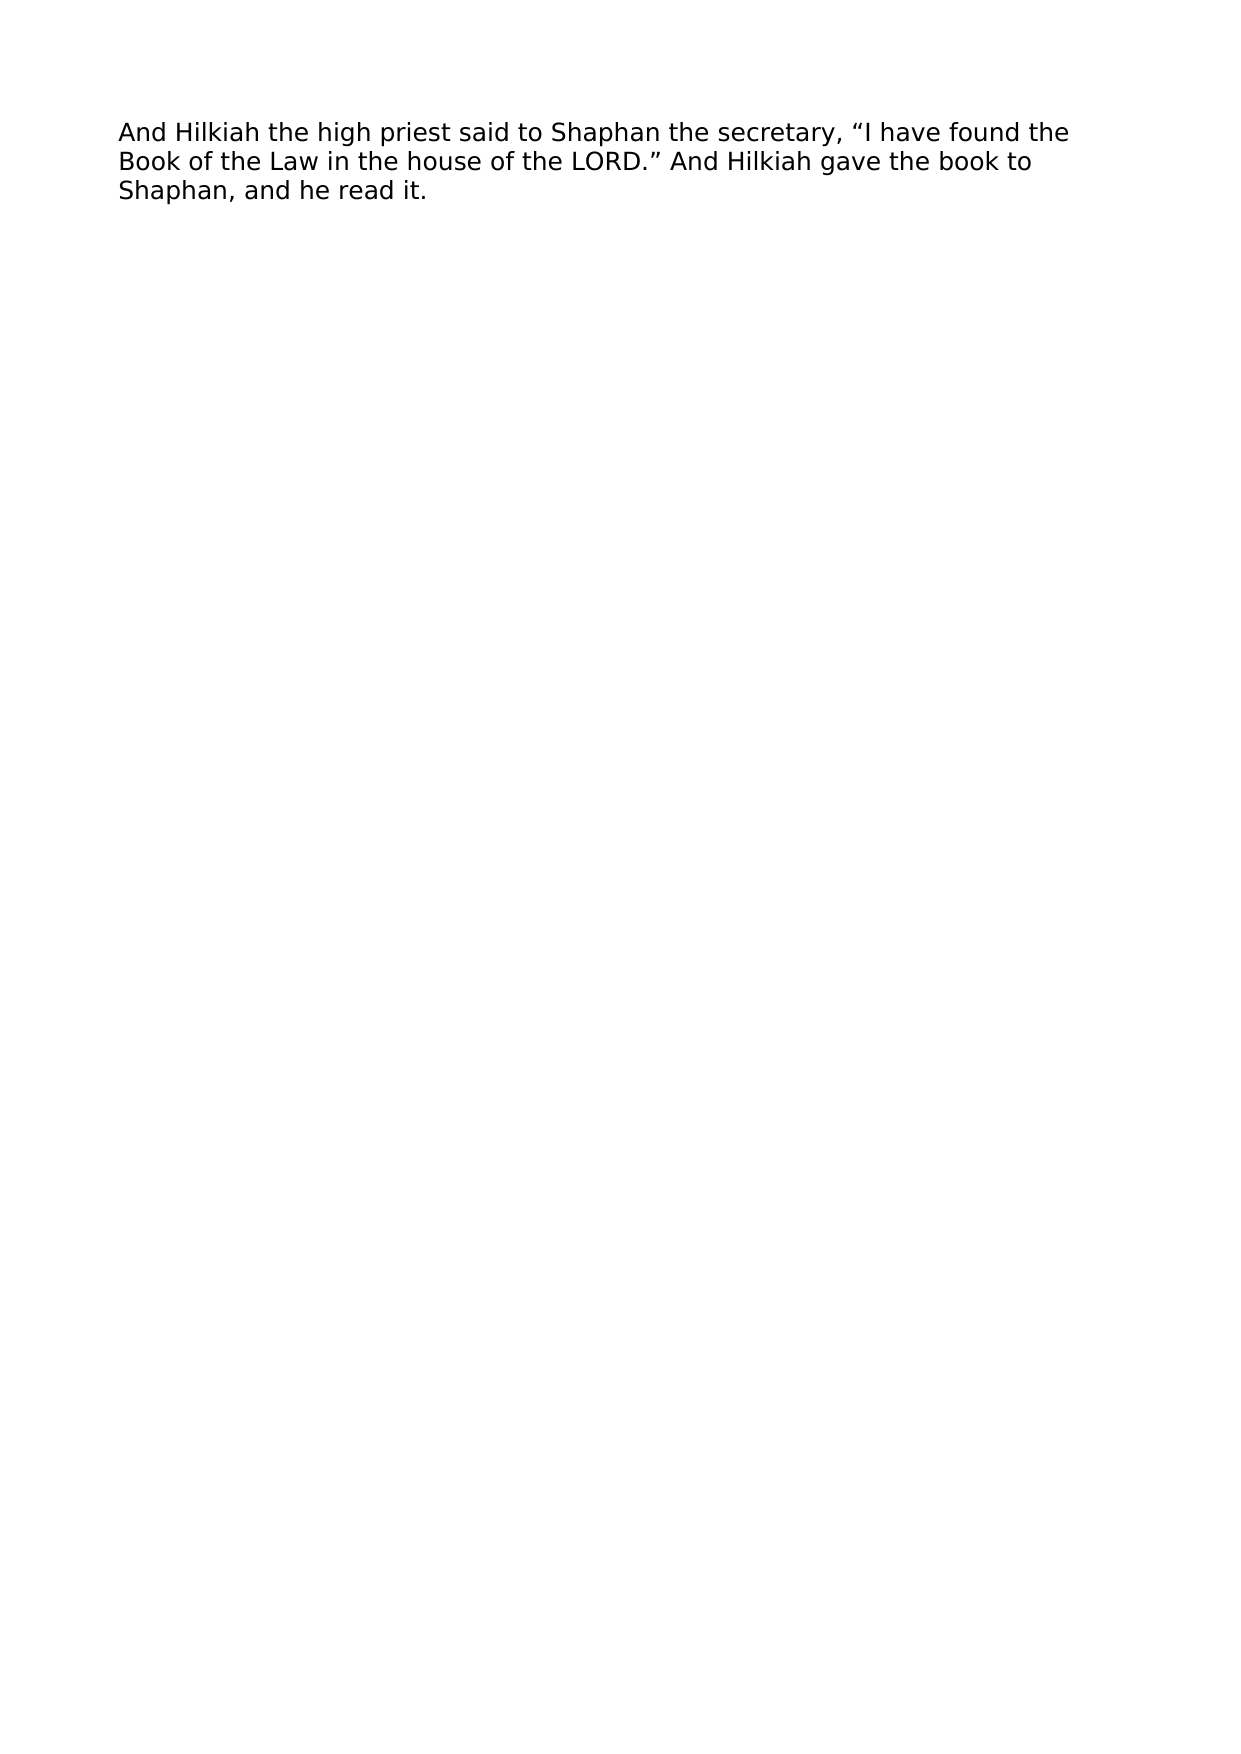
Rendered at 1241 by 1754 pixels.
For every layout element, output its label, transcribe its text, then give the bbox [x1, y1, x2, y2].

text And Hilkiah the high priest said to Shaphan the secretary, “I have found the Book of the Law in the house of the LORD.” And Hilkiah gave the book to Shaphan, and he read it. [118, 118, 1122, 206]
